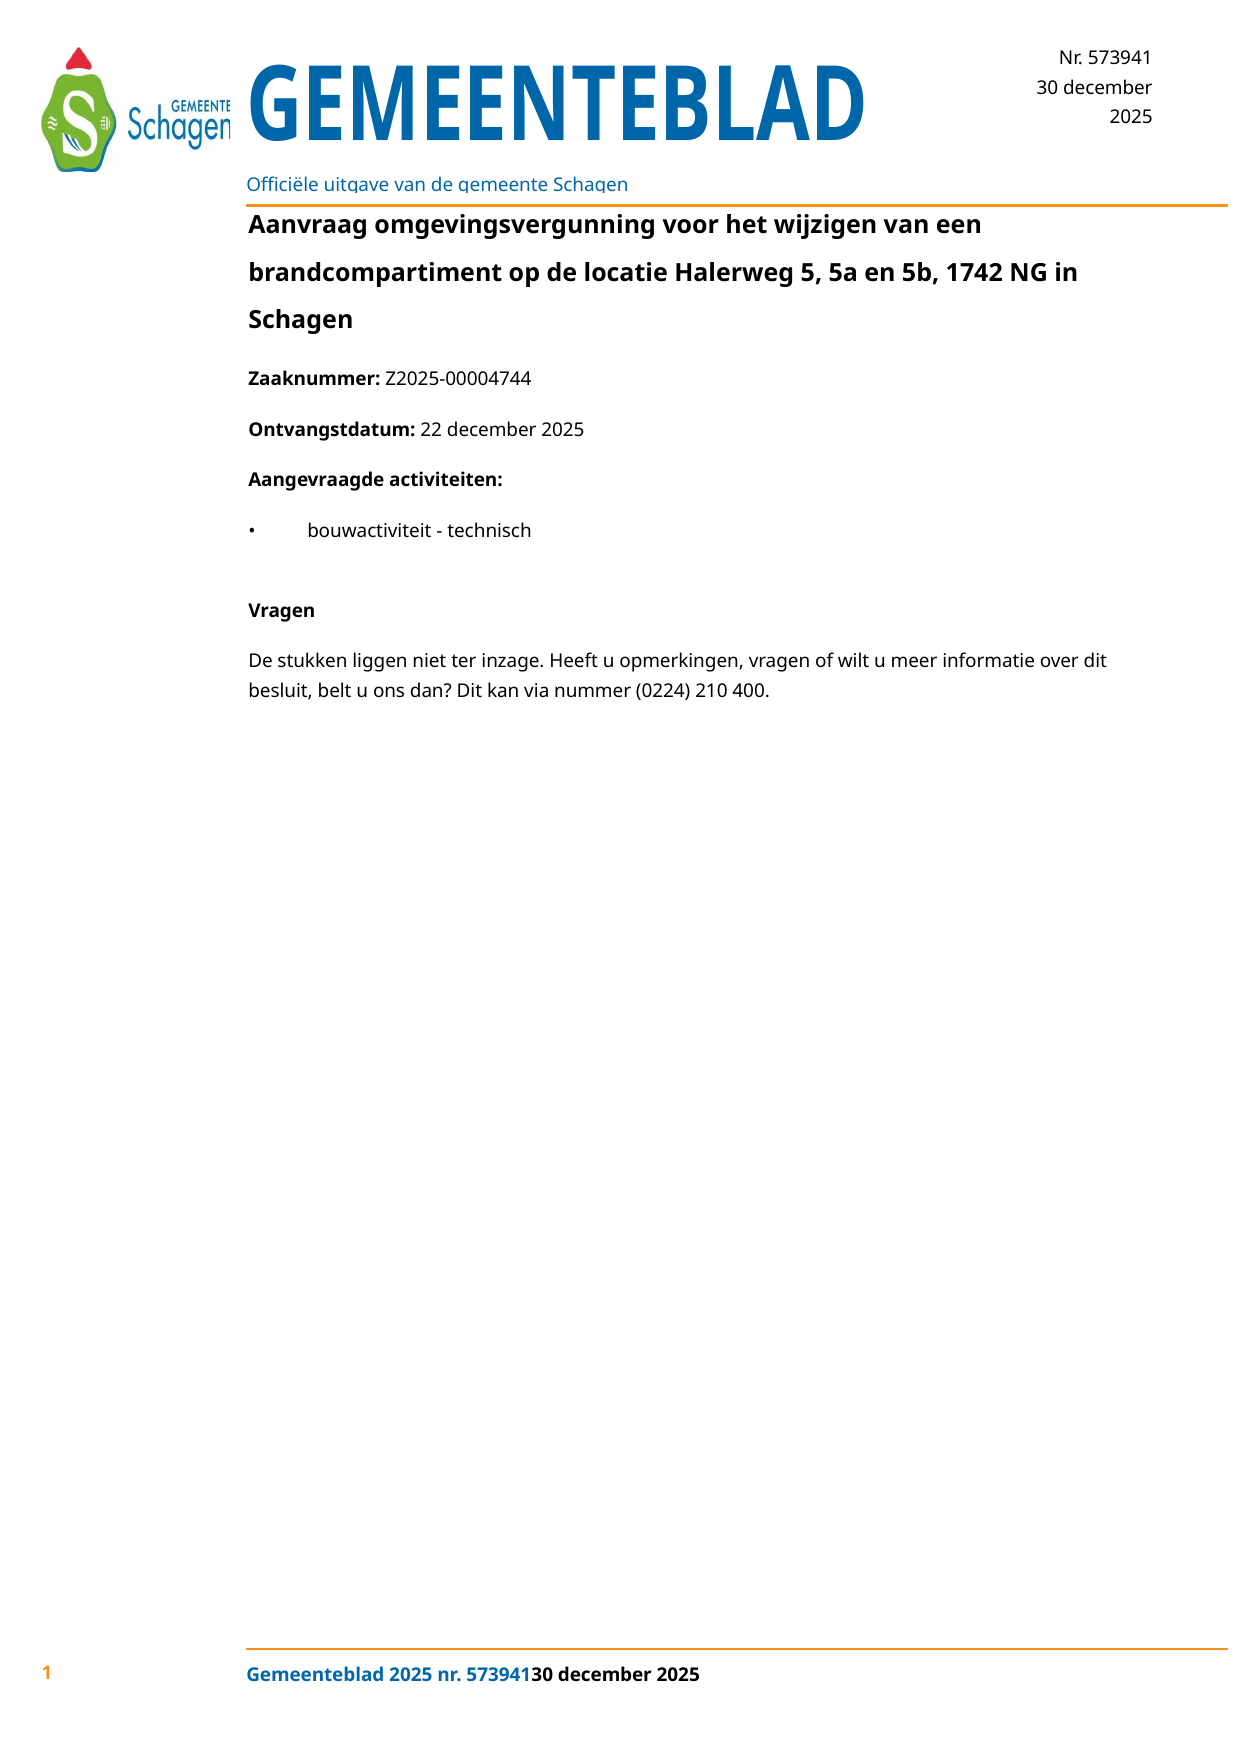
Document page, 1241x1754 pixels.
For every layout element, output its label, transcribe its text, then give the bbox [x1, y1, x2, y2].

text Zaaknummer: Z2025-00004744 [248, 366, 1152, 391]
picture [41, 47, 231, 172]
text Ontvangstdatum: 22 december 2025 [248, 416, 1152, 442]
text Aanvraag omgevingsvergunning voor het wijzigen van een brandcompartiment op de locatie Halerweg 5, 5a en 5b, 1742 NG in Schagen [248, 207, 1152, 336]
text Aangevraagde activiteiten: [248, 466, 1152, 492]
text De stukken liggen niet ter inzage. Heeft u opmerkingen, vragen of wilt u meer informatie over dit besluit, belt u ons dan? Dit kan via nummer (0224) 210 400. [248, 647, 1152, 702]
list bouwactiviteit - technisch [248, 517, 1152, 542]
text Vragen [248, 597, 1152, 622]
